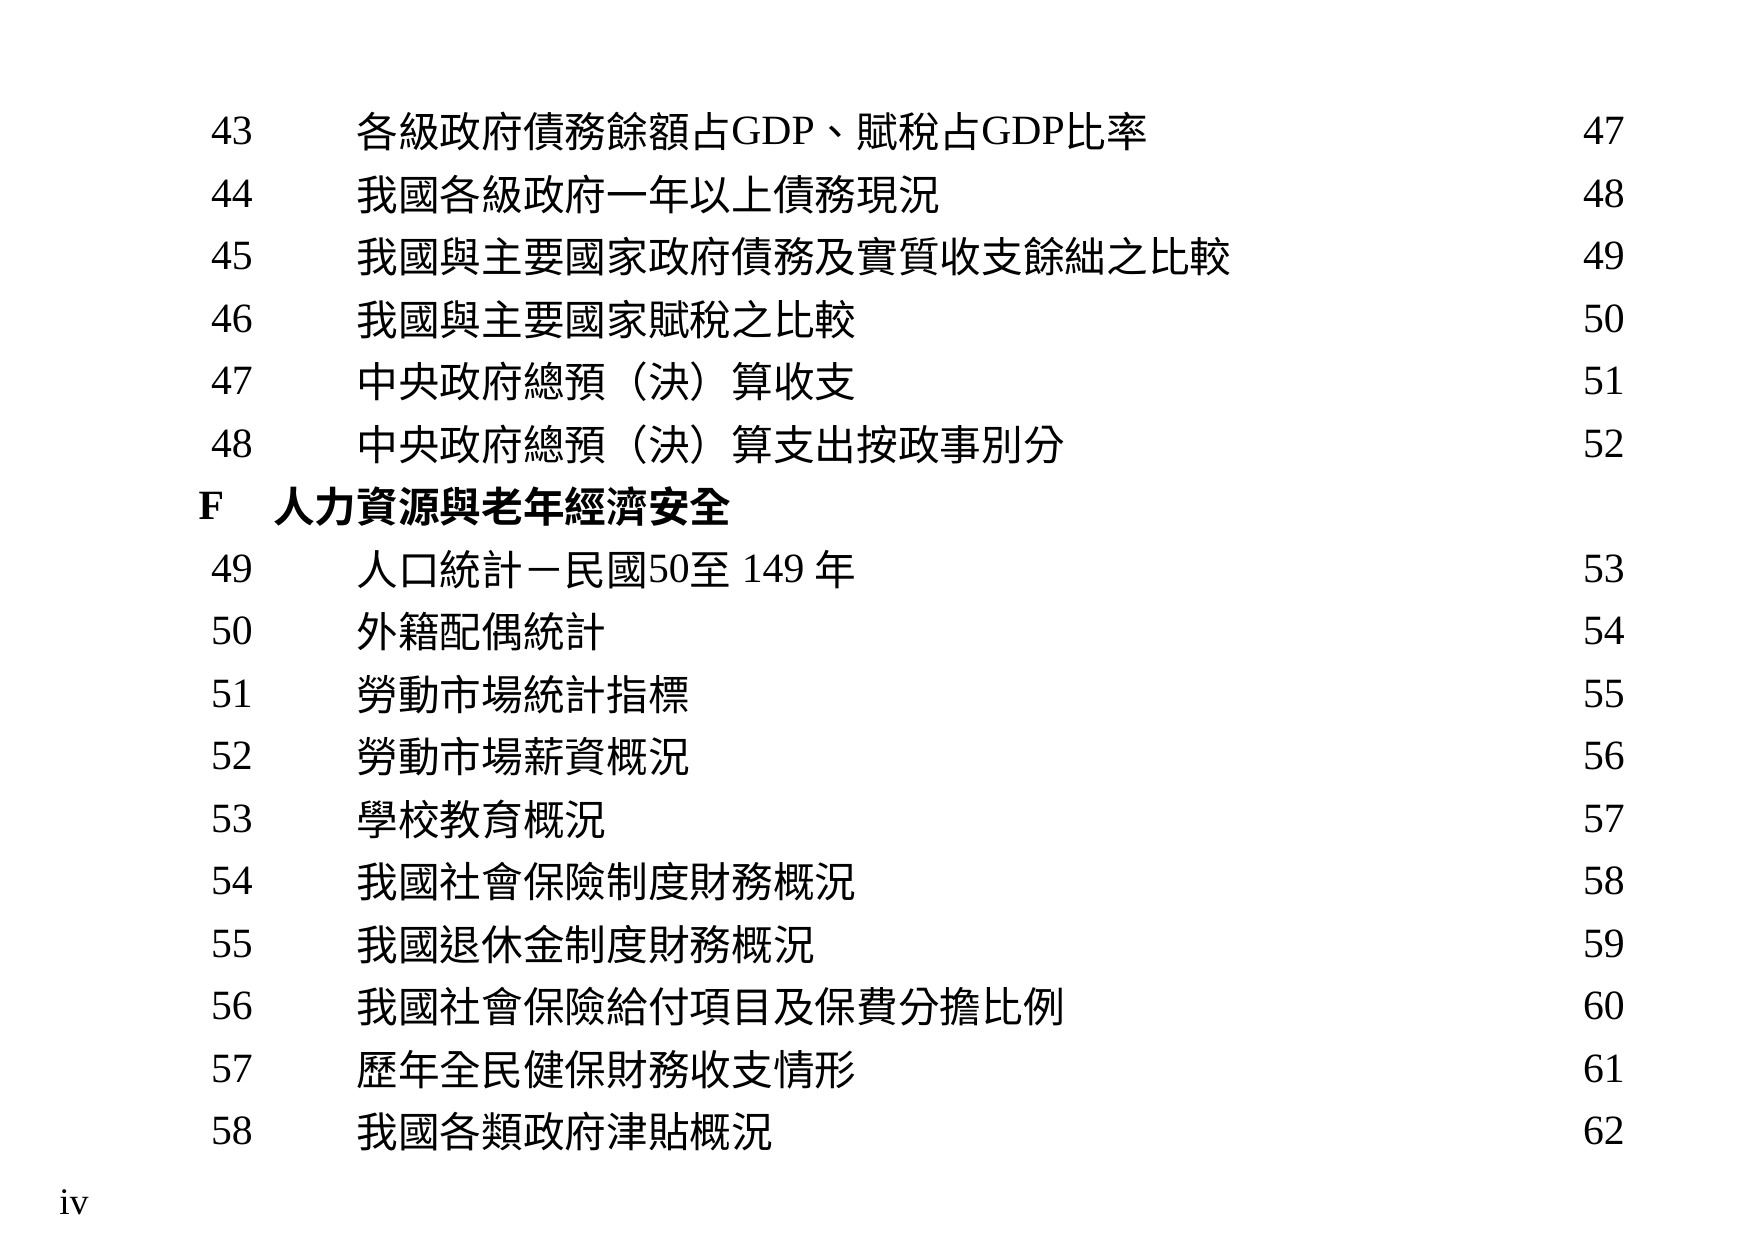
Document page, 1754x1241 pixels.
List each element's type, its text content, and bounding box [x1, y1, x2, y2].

table_cell [1481, 400, 1636, 463]
table_cell [1481, 88, 1636, 150]
table_cell [118, 400, 327, 463]
table_cell [1481, 900, 1636, 963]
table_cell F 人力資源與老年經濟安全 [118, 463, 1481, 525]
table_cell [1481, 1088, 1636, 1150]
table_cell [1481, 838, 1636, 900]
table_cell [1481, 1025, 1636, 1088]
table_cell [1481, 713, 1636, 775]
table_cell [118, 775, 327, 838]
table_cell [1481, 275, 1636, 338]
table_cell [1481, 775, 1636, 838]
table_cell [118, 1088, 327, 1150]
table_cell [118, 525, 327, 588]
table_cell [118, 713, 327, 775]
table_cell [118, 275, 327, 338]
table_cell [1481, 463, 1636, 525]
table_cell 各級政府債務餘額占GDP、賦稅占GDP比率 [327, 88, 1481, 150]
table_cell 勞動市場薪資概況 [327, 713, 1481, 775]
table_cell [118, 338, 327, 400]
table_cell 中央政府總預（決）算支出按政事別分 [327, 400, 1481, 463]
table_cell 我國各級政府一年以上債務現況 [327, 150, 1481, 213]
table_cell 外籍配偶統計 [327, 588, 1481, 650]
table_cell [1481, 963, 1636, 1025]
table_cell [118, 88, 327, 150]
table_cell 我國各類政府津貼概況 [327, 1088, 1481, 1150]
table_cell [1481, 213, 1636, 275]
table_cell 我國與主要國家政府債務及實質收支餘絀之比較 [327, 213, 1481, 275]
table_cell [1481, 338, 1636, 400]
table_cell 中央政府總預（決）算收支 [327, 338, 1481, 400]
table_cell [118, 150, 327, 213]
table_cell [1481, 525, 1636, 588]
table_cell [1481, 650, 1636, 713]
table_cell 我國社會保險給付項目及保費分擔比例 [327, 963, 1481, 1025]
table_cell 我國社會保險制度財務概況 [327, 838, 1481, 900]
table_cell [118, 963, 327, 1025]
table_cell [118, 900, 327, 963]
table_cell [118, 213, 327, 275]
table_cell [118, 650, 327, 713]
table_cell [1481, 150, 1636, 213]
table_cell [118, 838, 327, 900]
table_cell 人口統計－民國50至149年 [327, 525, 1481, 588]
table_cell 我國與主要國家賦稅之比較 [327, 275, 1481, 338]
table_cell 我國退休金制度財務概況 [327, 900, 1481, 963]
table_cell 學校教育概況 [327, 775, 1481, 838]
table_cell [118, 588, 327, 650]
table_cell 勞動市場統計指標 [327, 650, 1481, 713]
table_cell [118, 1025, 327, 1088]
table_cell 歷年全民健保財務收支情形 [327, 1025, 1481, 1088]
table_cell [1481, 588, 1636, 650]
